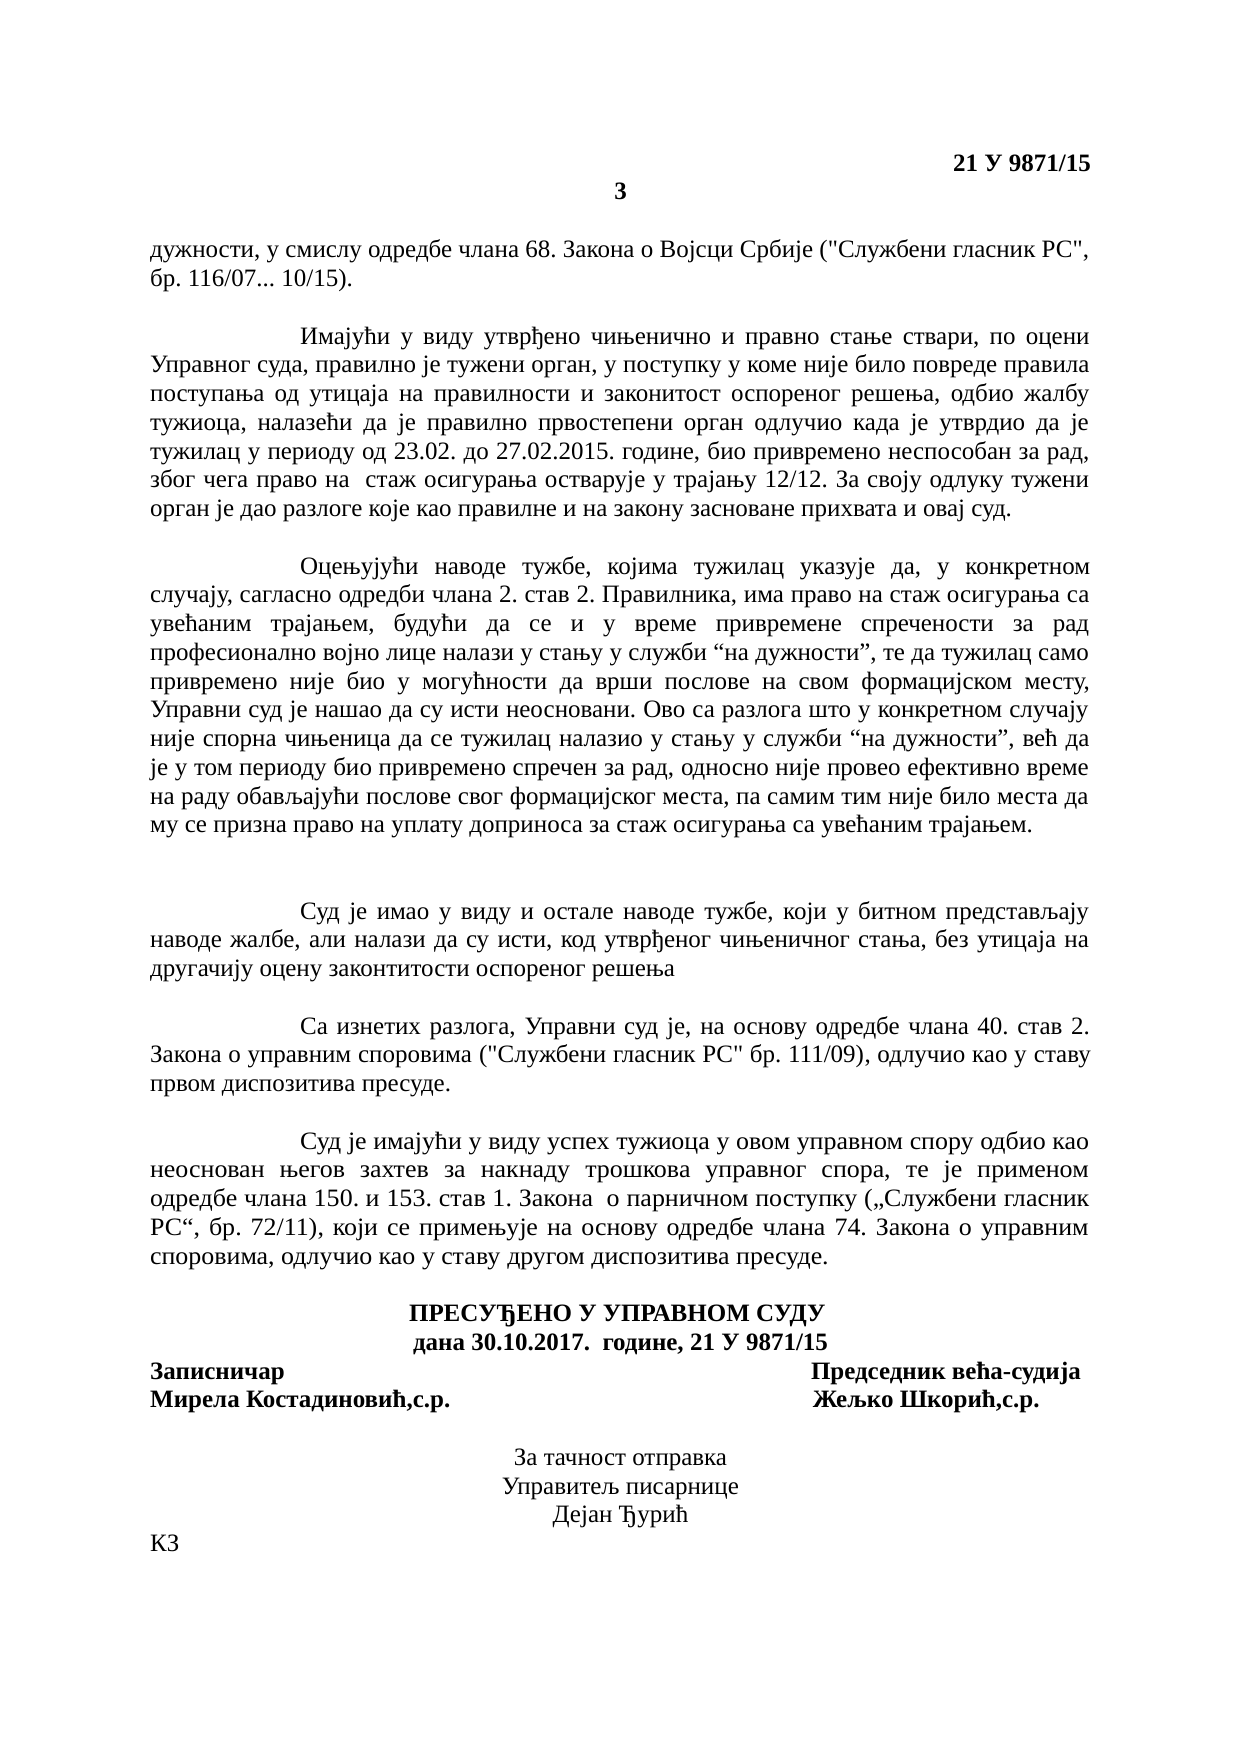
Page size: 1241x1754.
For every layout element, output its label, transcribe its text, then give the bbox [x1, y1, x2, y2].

text дана 30.10.2017. године, 21 У 9871/15 [150, 1327, 1091, 1356]
text ПРЕСУЂЕНО У УПРАВНОМ СУДУ [150, 1298, 1091, 1327]
text дужности, у смислу одредбе члана 68. Закона о Војсци Србије ("Службени гласник РС", бр. 116/07... 10/15). [150, 234, 1091, 292]
text Дејан Ђурић [150, 1499, 1091, 1528]
text Управитељ писарнице [150, 1471, 1091, 1499]
text Оцењујући наводе тужбе, којима тужилац указује да, у конкретном случају, сагласно одредби члана 2. став 2. Правилника, има право на стаж осигурања са увећаним трајањем, будући да се и у време привремене спречености за рад професионално војно лице налази у стању у служби “на дужности”, те да тужилац само привремено није био у могућности да врши послове на свом формацијском месту, Управни суд је нашао да су исти неосновани. Ово са разлога што у конкретном случају није спорна чињеница да се тужилац налазио у стању у служби “на дужности”, већ да је у том периоду био привремено спречен за рад, односно није провео ефективно време на раду обављајући послове свог формацијског места, па самим тим није било места да му се призна право на уплату доприноса за стаж осигурања са увећаним трајањем. [150, 551, 1091, 838]
text Имајући у виду утврђено чињенично и правно стање ствари, по оцени Управног суда, правилно је тужени орган, у поступку у коме није било повреде правила поступања од утицаја на правилности и законитост оспореног решења, одбио жалбу тужиоца, налазећи да је правилно првостепени орган одлучио када је утврдио да је тужилац у периоду од 23.02. до 27.02.2015. године, био привремено неспособан за рад, због чега право на стаж осигурања остварује у трајању 12/12. За своју одлуку тужени орган је дао разлоге које као правилне и на закону засноване прихвата и овај суд. [150, 321, 1091, 522]
text КЗ [150, 1528, 1091, 1557]
text Записничар Председник већа-судија [150, 1356, 1091, 1384]
text Мирела Костадиновић,с.р. Жељко Шкорић,с.р. [150, 1384, 1091, 1413]
text За тачност отправка [150, 1442, 1091, 1471]
text Са изнетих разлога, Управни суд је, на основу одредбе члана 40. став 2. Закона о управним споровима ("Службени гласник РС" бр. 111/09), одлучио као у ставу првом диспозитива пресуде. [150, 1011, 1091, 1097]
text Суд је имао у виду и остале наводе тужбе, који у битном представљају наводе жалбе, али налази да су исти, код утврђеног чињеничног стања, без утицаја на другачију оцену законтитости оспореног решења [150, 896, 1091, 982]
text Суд је имајући у виду успех тужиоца у овом управном спору одбио као неоснован његов захтев за накнаду трошкова управног спора, те је применом одредбе члана 150. и 153. став 1. Закона о парничном поступку („Службени гласник РС“, бр. 72/11), који се примењује на основу одредбе члана 74. Закона о управним споровима, одлучио као у ставу другом диспозитива пресуде. [150, 1126, 1091, 1269]
